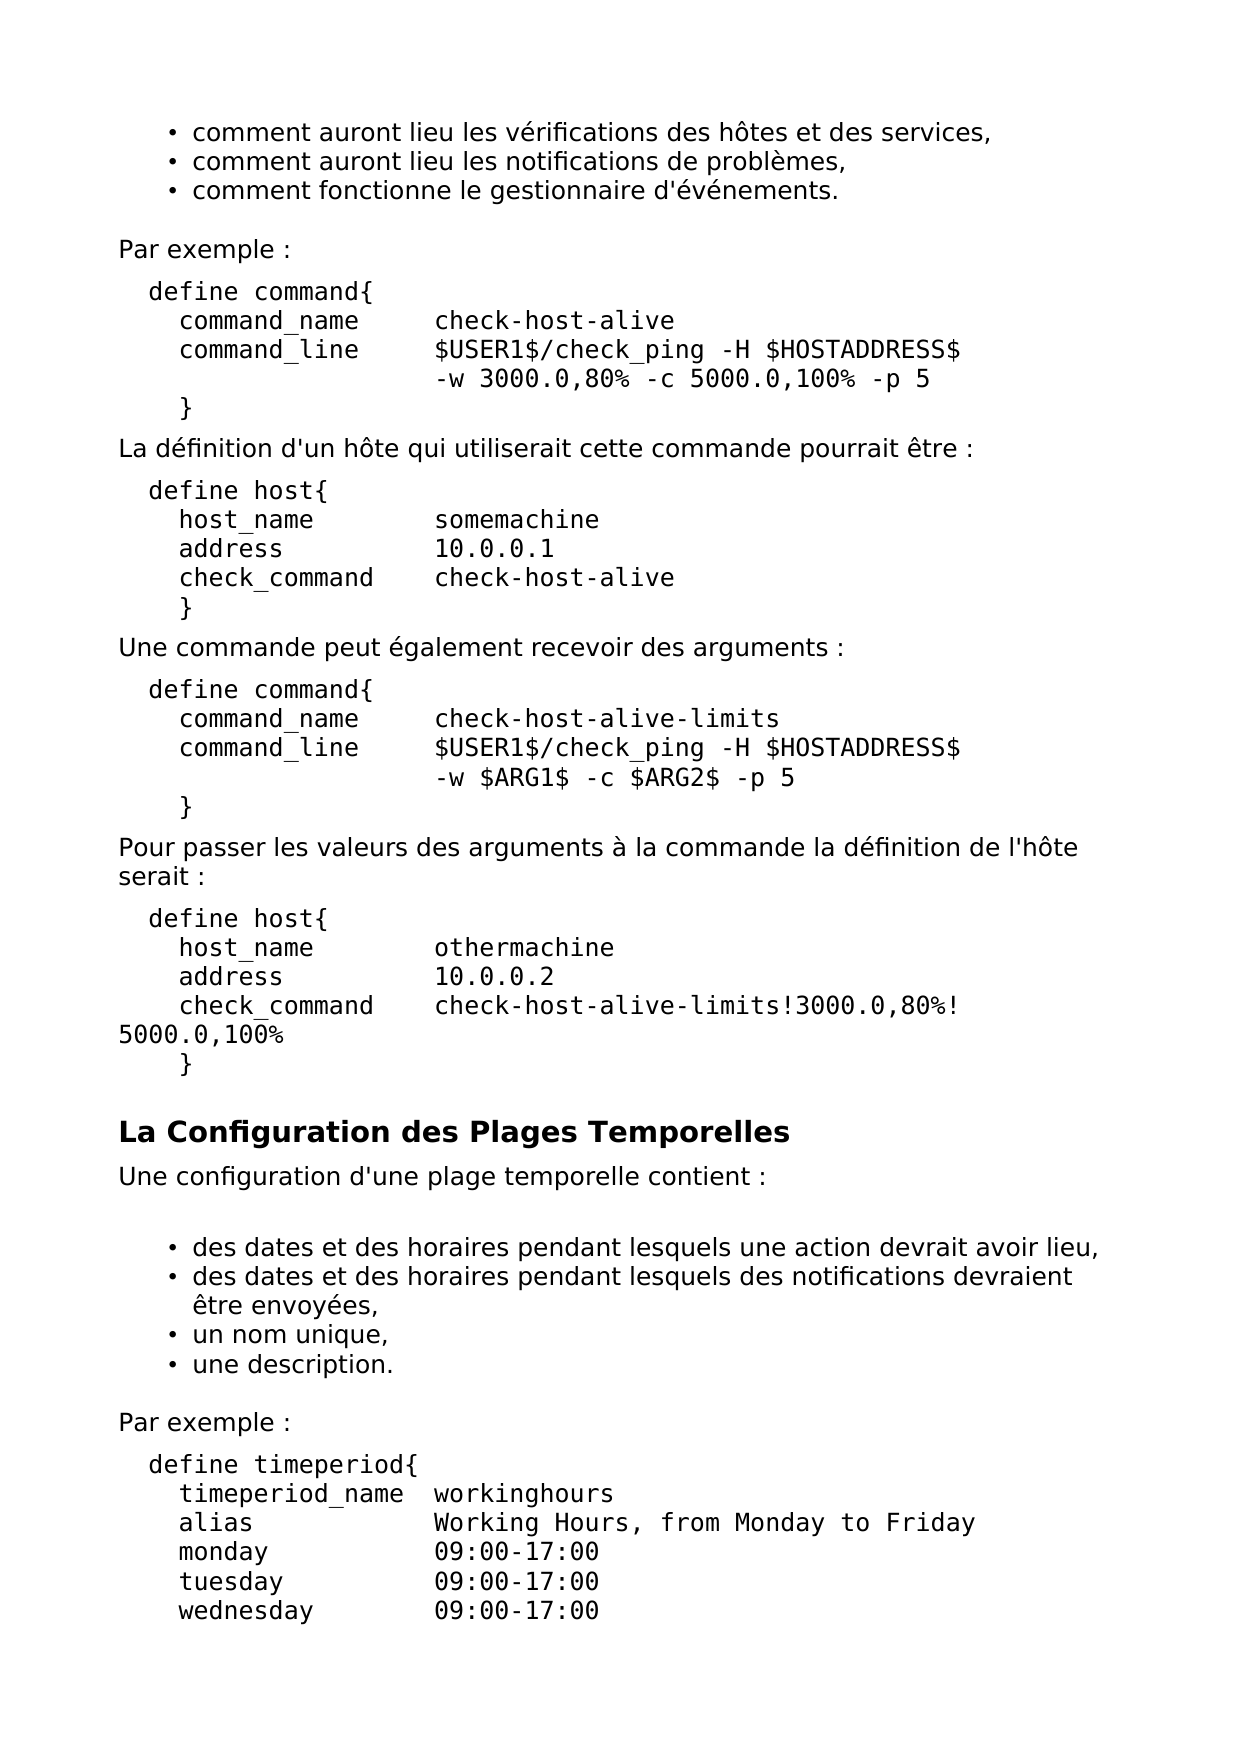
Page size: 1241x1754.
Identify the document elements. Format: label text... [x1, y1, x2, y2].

text define command{ command_name check-host-alive-limits command_line $USER1$/check_ping -H $HOSTADDRESS$ -w $ARG1$ -c $ARG2$ -p 5 } [118, 675, 1122, 821]
text define command{ command_name check-host-alive command_line $USER1$/check_ping -H $HOSTADDRESS$ -w 3000.0,80% -c 5000.0,100% -p 5 } [118, 277, 1122, 423]
list des dates et des horaires pendant lesquels une action devrait avoir lieu, [177, 1233, 1122, 1262]
text Par exemple : [118, 1408, 1122, 1438]
text Pour passer les valeurs des arguments à la commande la définition de l'hôte serait : [118, 833, 1122, 891]
list comment auront lieu les vérifications des hôtes et des services, [177, 118, 1122, 147]
text Une commande peut également recevoir des arguments : [118, 634, 1122, 663]
text define timeperiod{ timeperiod_name workinghours alias Working Hours, from Monday to Friday monday 09:00-17:00 tuesday 09:00-17:00 wednesday 09:00-17:00 [118, 1450, 1122, 1625]
text define host{ host_name somemachine address 10.0.0.1 check_command check-host-alive } [118, 476, 1122, 622]
list comment auront lieu les notifications de problèmes, [177, 147, 1122, 176]
list des dates et des horaires pendant lesquels des notifications devraient être envoyées, [177, 1262, 1122, 1321]
list une description. [177, 1350, 1122, 1379]
text La définition d'un hôte qui utiliserait cette commande pourrait être : [118, 434, 1122, 463]
text define host{ host_name othermachine address 10.0.0.2 check_command check-host-alive-limits!3000.0,80%!5000.0,100% } [118, 904, 1122, 1079]
list un nom unique, [177, 1321, 1122, 1350]
subtitle La Configuration des Plages Temporelles [118, 1116, 1122, 1149]
text Par exemple : [118, 235, 1122, 264]
text Une configuration d'une plage temporelle contient : [118, 1162, 1122, 1191]
list comment fonctionne le gestionnaire d'événements. [177, 176, 1122, 206]
